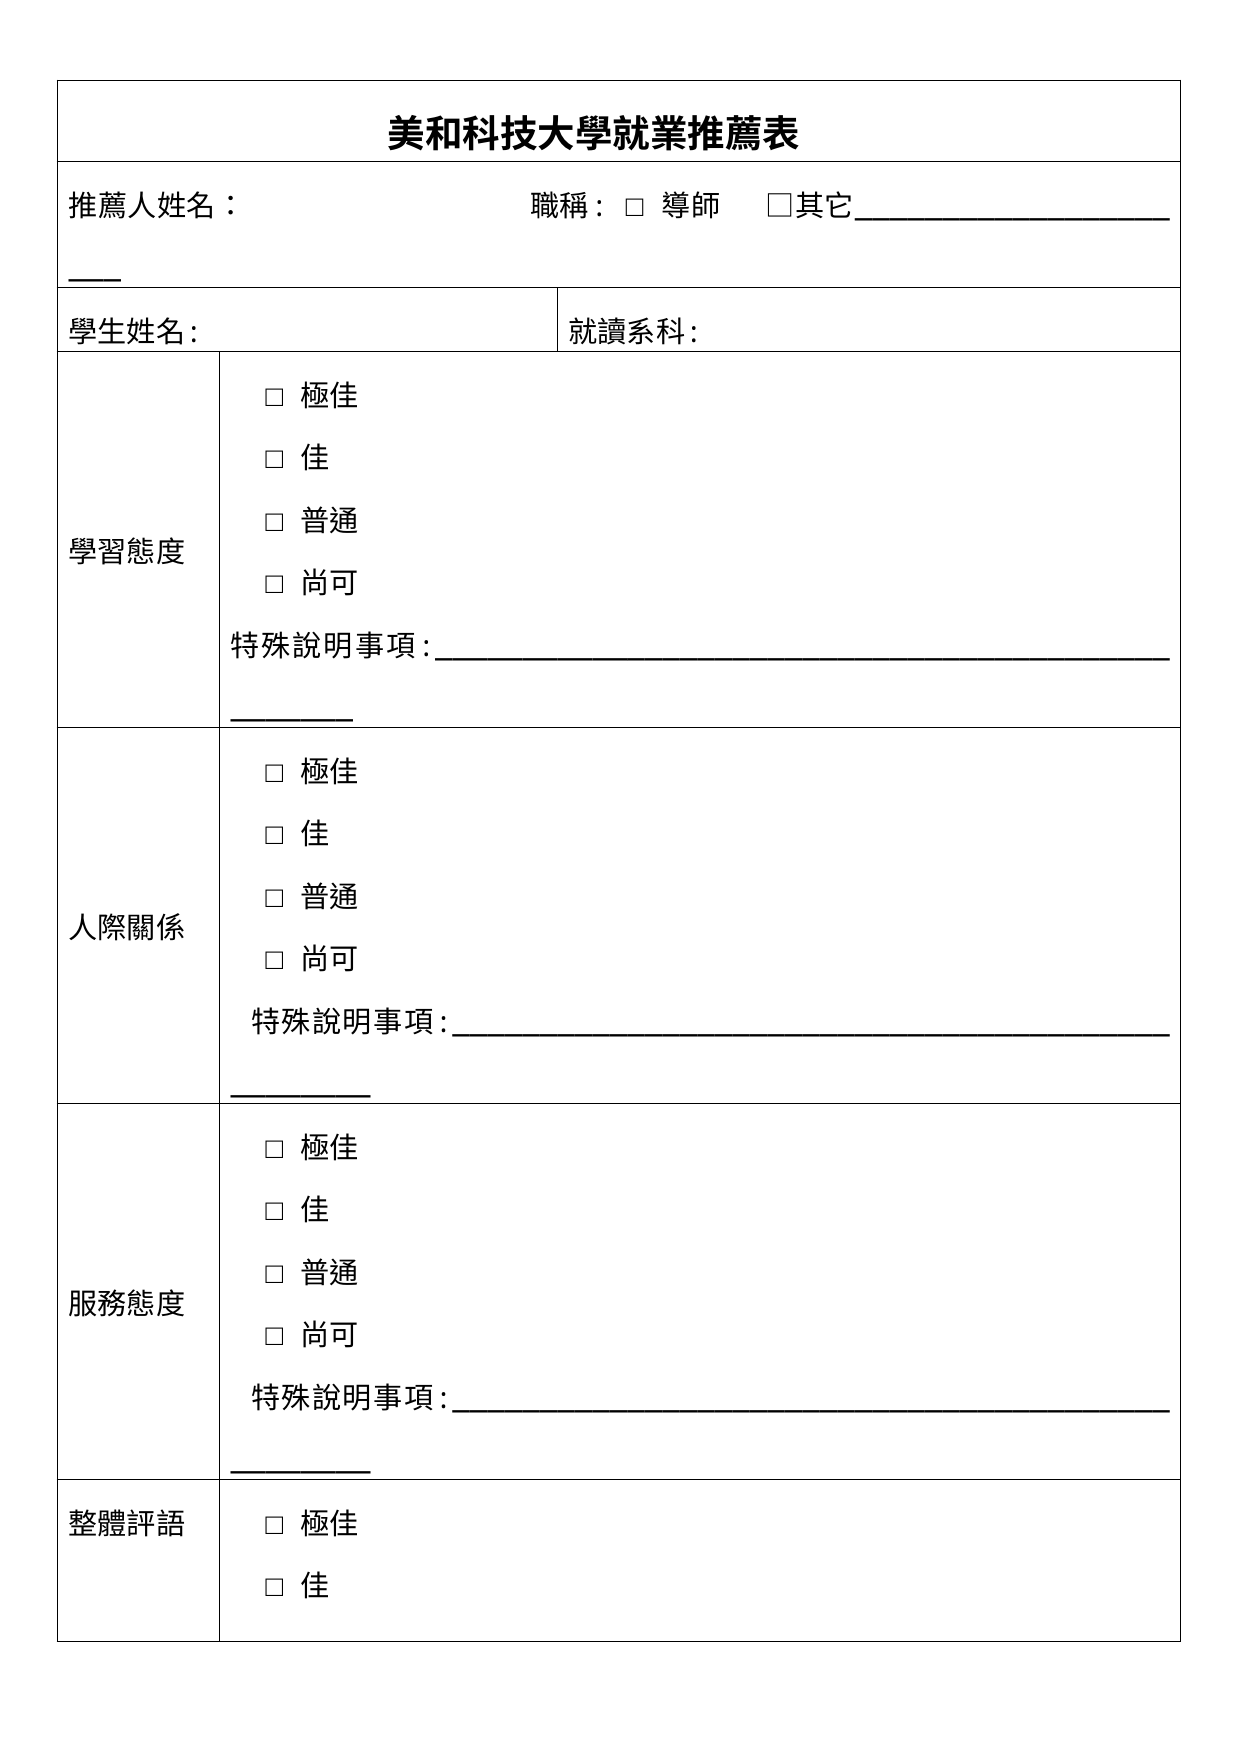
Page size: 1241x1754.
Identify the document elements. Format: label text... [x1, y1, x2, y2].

table_cell 服務態度 [58, 1104, 219, 1479]
table_cell 學生姓名: [58, 288, 557, 351]
table_cell 就讀系科: [558, 288, 1180, 351]
table_cell 人際關係 [58, 728, 219, 1103]
table_cell □ 極佳 □ 佳 □ 普通 □ 尚可 特殊說明事項:_________________________________________________ [220, 1104, 1180, 1479]
table_cell □ 極佳 □ 佳 □ 普通 □ 尚可 特殊說明事項:_________________________________________________ [220, 352, 1180, 727]
table_header 美和科技大學就業推薦表 [58, 81, 1180, 161]
table_cell □ 極佳 □ 佳 □ 普通 □ 尚可 特殊說明事項:_________________________________________________ [220, 728, 1180, 1103]
table_cell 學習態度 [58, 352, 219, 727]
table_cell 整體評語 [58, 1480, 219, 1641]
table_cell 推薦人姓名： 職稱: □ 導師 □其它_____________________ [58, 162, 1180, 287]
table_cell □ 極佳 □ 佳 [220, 1480, 1180, 1641]
